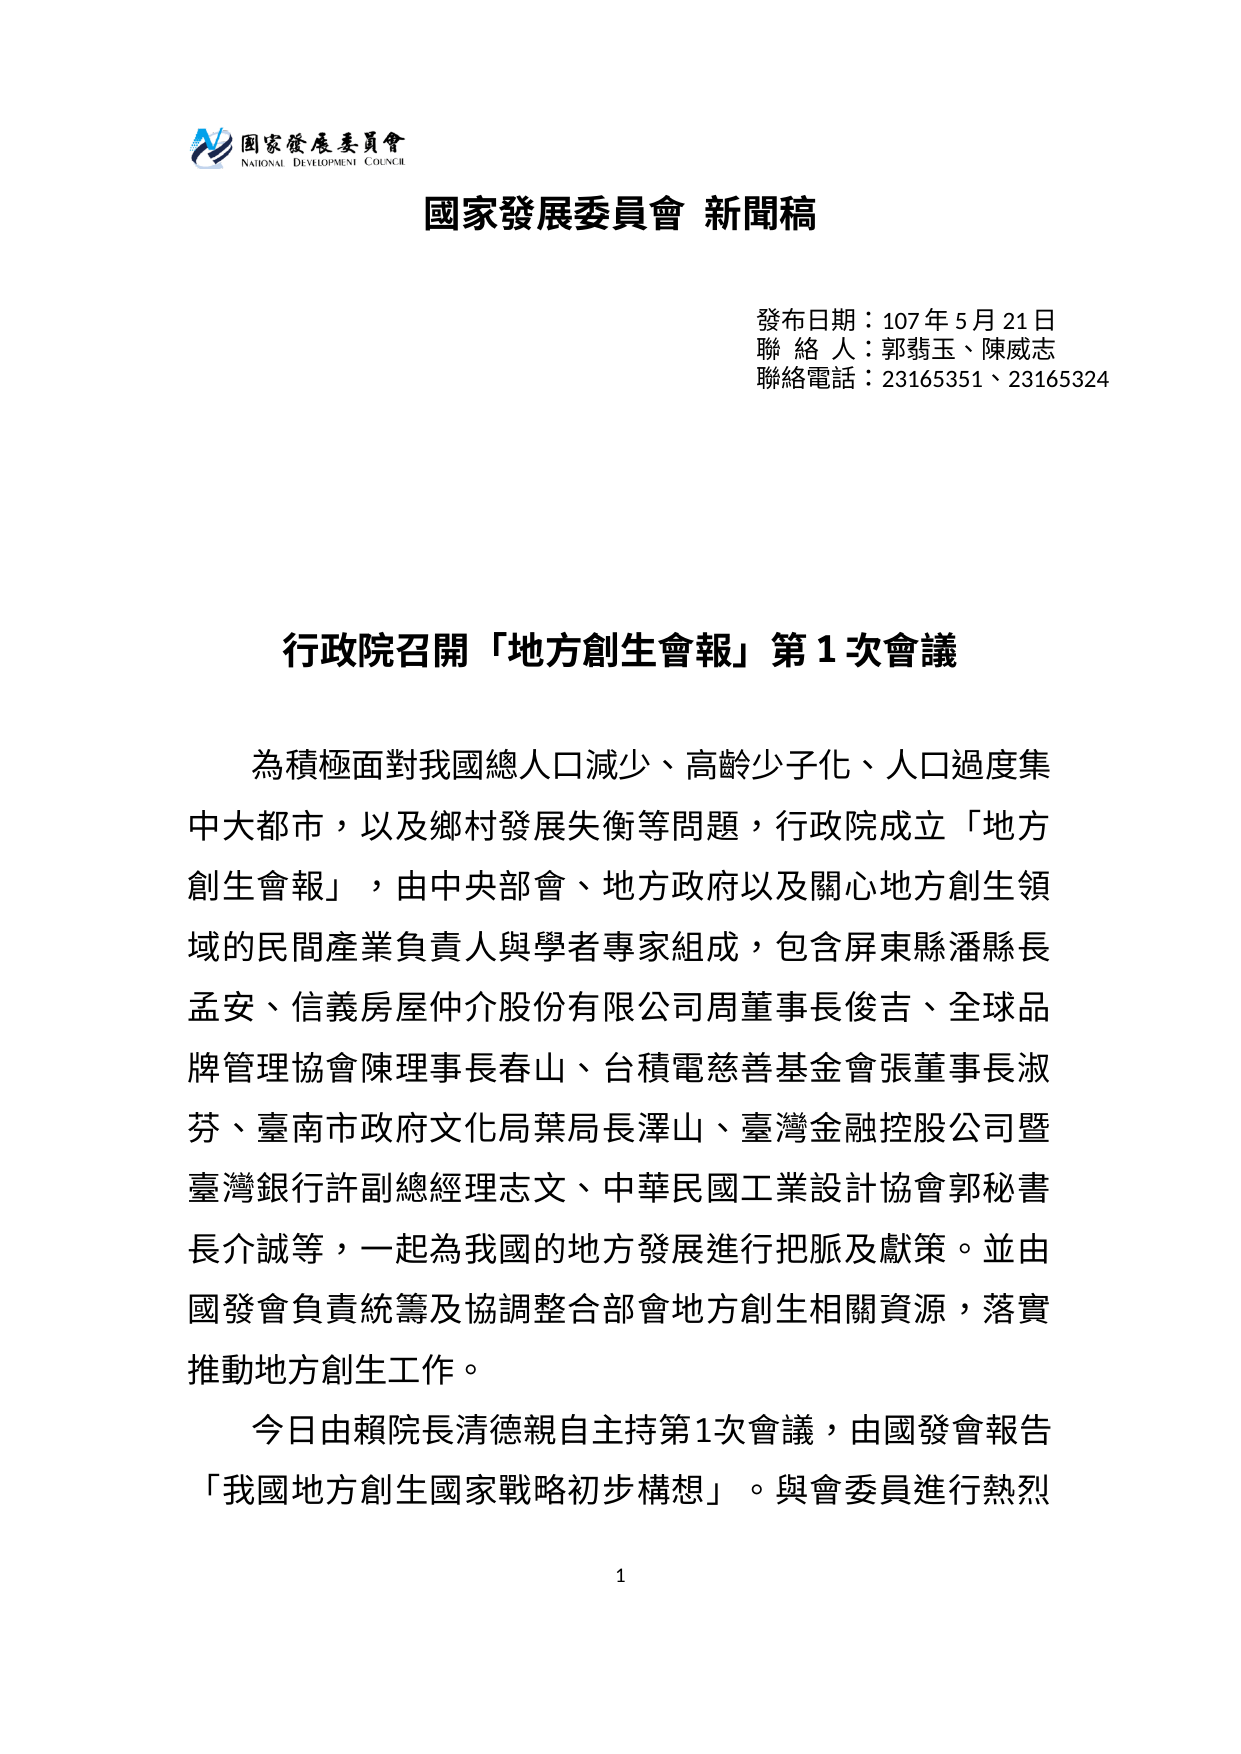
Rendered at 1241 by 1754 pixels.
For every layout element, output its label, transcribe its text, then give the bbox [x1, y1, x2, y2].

text 為積極面對我國總人口減少、高齡少子化、人口過度集中大都市，以及鄉村發展失衡等問題，行政院成立「地方創生會報」，由中央部會、地方政府以及關心地方創生領域的民間產業負責人與學者專家組成，包含屏東縣潘縣長孟安、信義房屋仲介股份有限公司周董事長俊吉、全球品牌管理協會陳理事長春山、台積電慈善基金會張董事長淑芬、臺南市政府文化局葉局長澤山、臺灣金融控股公司暨臺灣銀行許副總經理志文、中華民國工業設計協會郭秘書長介誠等，一起為我國的地方發展進行把脈及獻策。並由國發會負責統籌及協調整合部會地方創生相關資源，落實推動地方創生工作。 [187, 729, 1053, 1394]
text [921, 112, 1053, 168]
text 發布日期：107年5月21日 [757, 306, 1158, 335]
text 今日由賴院長清德親自主持第1次會議，由國發會報告「我國地方創生國家戰略初步構想」。與會委員進行熱烈 [187, 1394, 1053, 1515]
text 行政院召開「地方創生會報」第1次會議 [187, 607, 1053, 669]
text 聯絡電話：23165351、23165324 [757, 364, 1158, 393]
text 聯 絡 人：郭翡玉、陳威志 [757, 335, 1158, 364]
text 國家發展委員會 新聞稿 [187, 169, 1053, 232]
